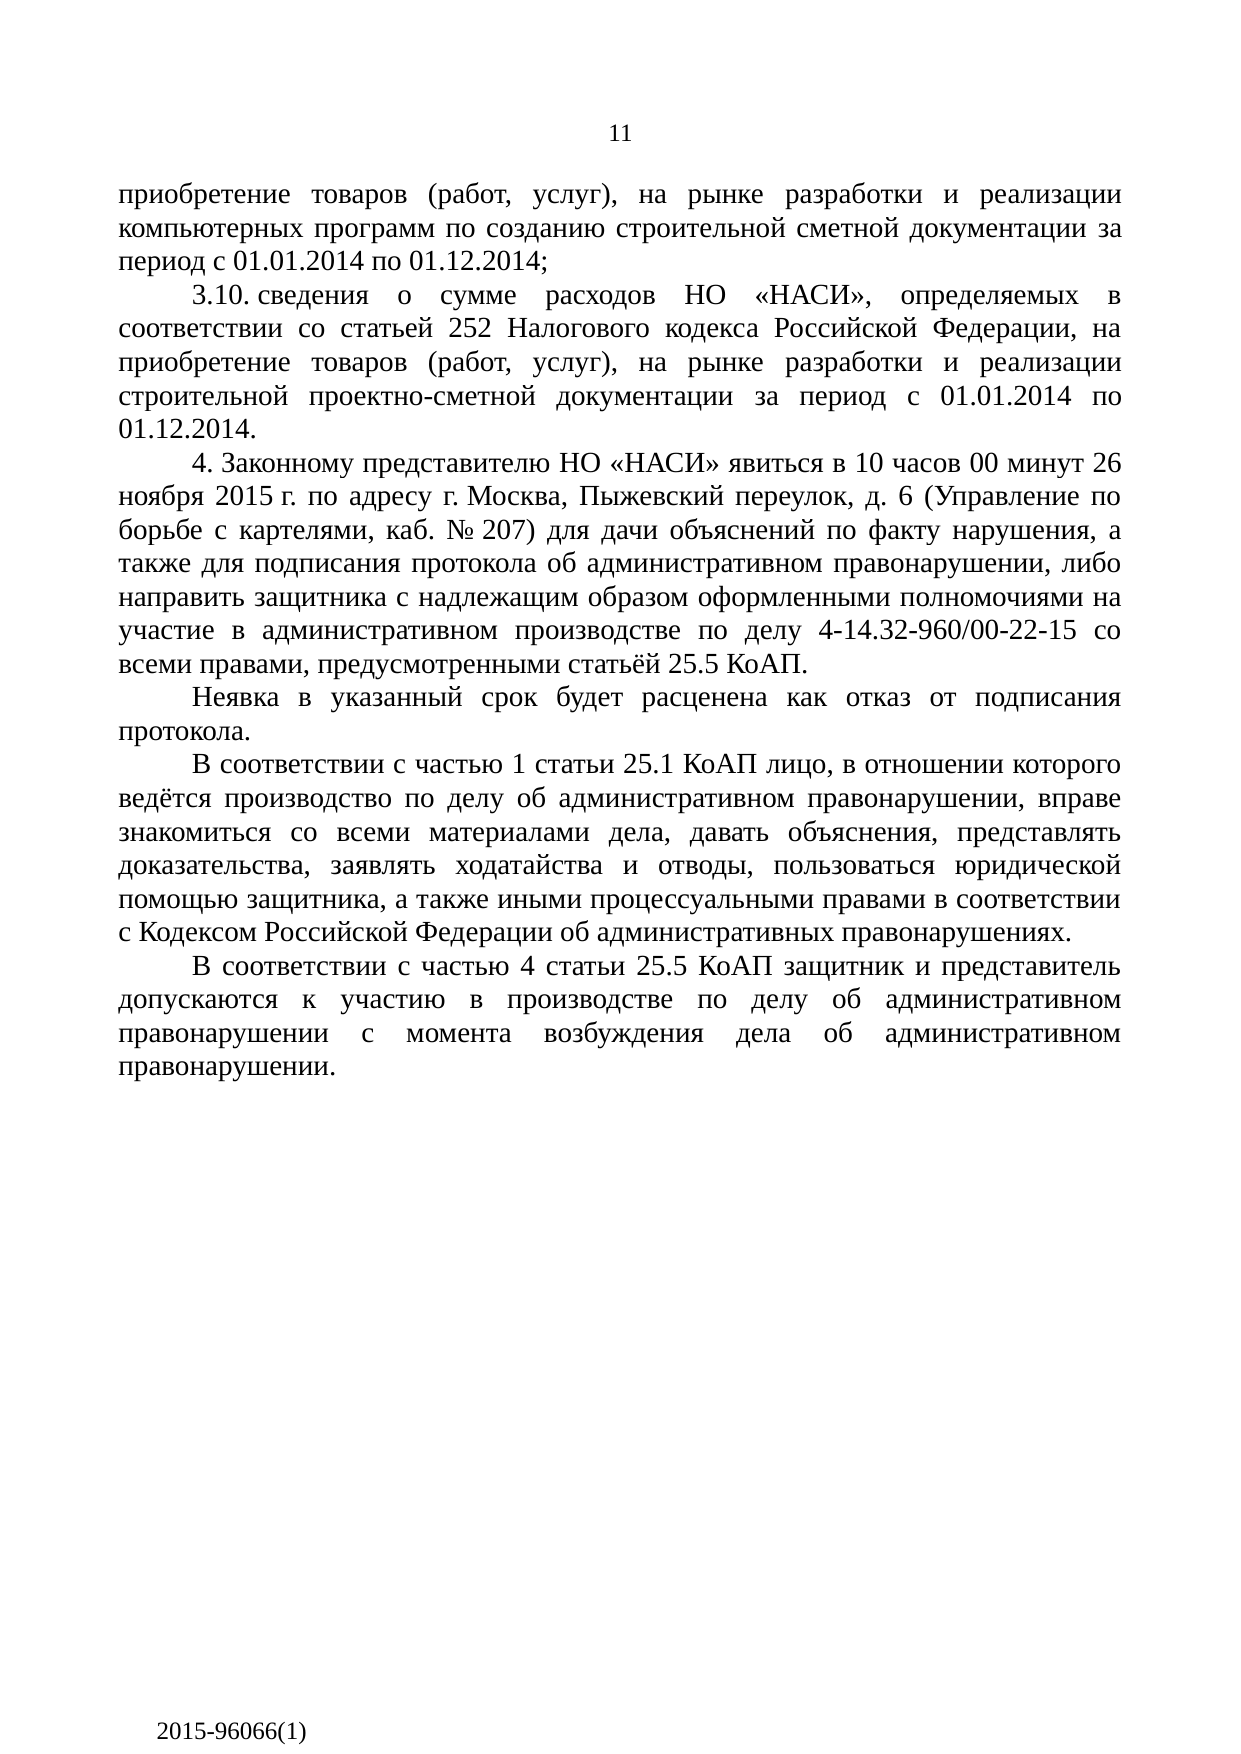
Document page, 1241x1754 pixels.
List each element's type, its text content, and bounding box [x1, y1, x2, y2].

text 3.10. сведения о сумме расходов НО «НАСИ», определяемых в соответствии со статьей 252 Налогового кодекса Российской Федерации, на приобретение товаров (работ, услуг), на рынке разработки и реализации строительной проектно-сметной документации за период с 01.01.2014 по 01.12.2014. [118, 277, 1122, 445]
text В соответствии с частью 4 статьи 25.5 КоАП защитник и представитель допускаются к участию в производстве по делу об административном правонарушении с момента возбуждения дела об административном правонарушении. [118, 948, 1122, 1082]
text 4. Законному представителю НО «НАСИ» явиться в 10 часов 00 минут 26 ноября 2015 г. по адресу г. Москва, Пыжевский переулок, д. 6 (Управление по борьбе с картелями, каб. № 207) для дачи объяснений по факту нарушения, а также для подписания протокола об административном правонарушении, либо направить защитника с надлежащим образом оформленными полномочиями на участие в административном производстве по делу 4-14.32-960/00-22-15 со всеми правами, предусмотренными статьёй 25.5 КоАП. [118, 445, 1122, 679]
text В соответствии с частью 1 статьи 25.1 КоАП лицо, в отношении которого ведётся производство по делу об административном правонарушении, вправе знакомиться со всеми материалами дела, давать объяснения, представлять доказательства, заявлять ходатайства и отводы, пользоваться юридической помощью защитника, а также иными процессуальными правами в соответствии с Кодексом Российской Федерации об административных правонарушениях. [118, 747, 1122, 948]
text Неявка в указанный срок будет расценена как отказ от подписания протокола. [118, 679, 1122, 747]
text приобретение товаров (работ, услуг), на рынке разработки и реализации компьютерных программ по созданию строительной сметной документации за период с 01.01.2014 по 01.12.2014; [118, 176, 1122, 277]
